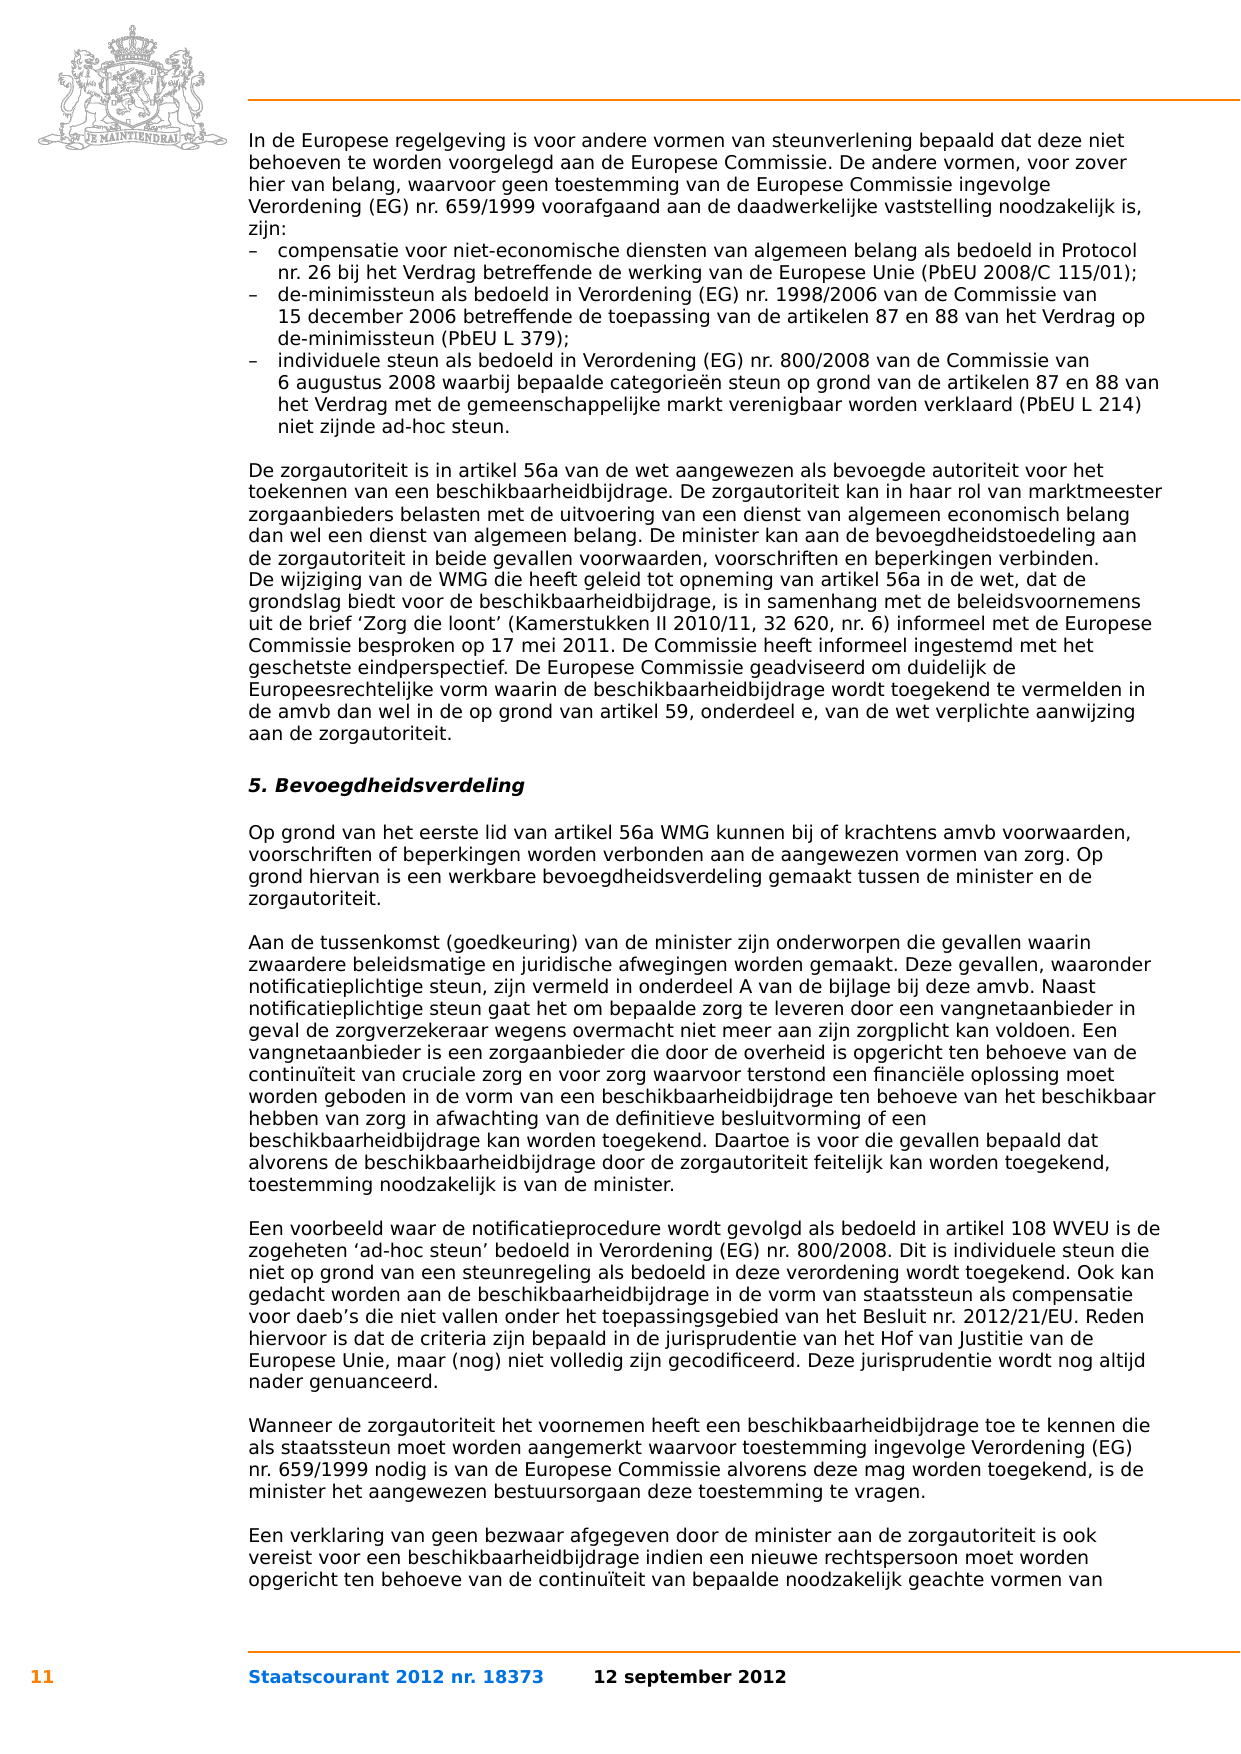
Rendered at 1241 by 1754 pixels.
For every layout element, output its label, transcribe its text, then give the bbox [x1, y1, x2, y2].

text De zorgautoriteit is in artikel 56a van de wet aangewezen als bevoegde autoriteit voor het toekennen van een beschikbaarheidbijdrage. De zorgautoriteit kan in haar rol van marktmeester zorgaanbieders belasten met de uitvoering van een dienst van algemeen economisch belang dan wel een dienst van algemeen belang. De minister kan aan de bevoegdheidstoedeling aan de zorgautoriteit in beide gevallen voorwaarden, voorschriften en beperkingen verbinden. [248, 459, 1163, 569]
text – individuele steun als bedoeld in Verordening (EG) nr. 800/2008 van de Commissie van 6 augustus 2008 waarbij bepaalde categorieën steun op grond van de artikelen 87 en 88 van het Verdrag met de gemeenschappelijke markt verenigbaar worden verklaard (PbEU L 214) niet zijnde ad-hoc steun. [248, 350, 1163, 438]
picture [38, 25, 227, 150]
text Op grond van het eerste lid van artikel 56a WMG kunnen bij of krachtens amvb voorwaarden, voorschriften of beperkingen worden verbonden aan de aangewezen vormen van zorg. Op grond hiervan is een werkbare bevoegdheidsverdeling gemaakt tussen de minister en de zorgautoriteit. [248, 822, 1163, 910]
text De wijziging van de WMG die heeft geleid tot opneming van artikel 56a in de wet, dat de grondslag biedt voor de beschikbaarheidbijdrage, is in samenhang met de beleidsvoornemens uit de brief ‘Zorg die loont’ (Kamerstukken II 2010/11, 32 620, nr. 6) informeel met de Europese Commissie besproken op 17 mei 2011. De Commissie heeft informeel ingestemd met het geschetste eindperspectief. De Europese Commissie geadviseerd om duidelijk de Europeesrechtelijke vorm waarin de beschikbaarheidbijdrage wordt toegekend te vermelden in de amvb dan wel in de op grond van artikel 59, onderdeel e, van de wet verplichte aanwijzing aan de zorgautoriteit. [248, 569, 1163, 745]
text Wanneer de zorgautoriteit het voornemen heeft een beschikbaarheidbijdrage toe te kennen die als staatssteun moet worden aangemerkt waarvoor toestemming ingevolge Verordening (EG) nr. 659/1999 nodig is van de Europese Commissie alvorens deze mag worden toegekend, is de minister het aangewezen bestuursorgaan deze toestemming te vragen. [248, 1415, 1163, 1503]
subtitle 5. Bevoegdheidsverdeling [248, 775, 1163, 797]
text In de Europese regelgeving is voor andere vormen van steunverlening bepaald dat deze niet behoeven te worden voorgelegd aan de Europese Commissie. De andere vormen, voor zover hier van belang, waarvoor geen toestemming van de Europese Commissie ingevolge Verordening (EG) nr. 659/1999 voorafgaand aan de daadwerkelijke vaststelling noodzakelijk is, zijn: [248, 130, 1163, 240]
text Een voorbeeld waar de notificatieprocedure wordt gevolgd als bedoeld in artikel 108 WVEU is de zogeheten ‘ad-hoc steun’ bedoeld in Verordening (EG) nr. 800/2008. Dit is individuele steun die niet op grond van een steunregeling als bedoeld in deze verordening wordt toegekend. Ook kan gedacht worden aan de beschikbaarheidbijdrage in de vorm van staatssteun als compensatie voor daeb’s die niet vallen onder het toepassingsgebied van het Besluit nr. 2012/21/EU. Reden hiervoor is dat de criteria zijn bepaald in de jurisprudentie van het Hof van Justitie van de Europese Unie, maar (nog) niet volledig zijn gecodificeerd. Deze jurisprudentie wordt nog altijd nader genuanceerd. [248, 1218, 1163, 1393]
text Aan de tussenkomst (goedkeuring) van de minister zijn onderworpen die gevallen waarin zwaardere beleidsmatige en juridische afwegingen worden gemaakt. Deze gevallen, waaronder notificatieplichtige steun, zijn vermeld in onderdeel A van de bijlage bij deze amvb. Naast notificatieplichtige steun gaat het om bepaalde zorg te leveren door een vangnetaanbieder in geval de zorgverzekeraar wegens overmacht niet meer aan zijn zorgplicht kan voldoen. Een vangnetaanbieder is een zorgaanbieder die door de overheid is opgericht ten behoeve van de continuïteit van cruciale zorg en voor zorg waarvoor terstond een financiële oplossing moet worden geboden in de vorm van een beschikbaarheidbijdrage ten behoeve van het beschikbaar hebben van zorg in afwachting van de definitieve besluitvorming of een beschikbaarheidbijdrage kan worden toegekend. Daartoe is voor die gevallen bepaald dat alvorens de beschikbaarheidbijdrage door de zorgautoriteit feitelijk kan worden toegekend, toestemming noodzakelijk is van de minister. [248, 932, 1163, 1196]
text Een verklaring van geen bezwaar afgegeven door de minister aan de zorgautoriteit is ook vereist voor een beschikbaarheidbijdrage indien een nieuwe rechtspersoon moet worden opgericht ten behoeve van de continuïteit van bepaalde noodzakelijk geachte vormen van [248, 1525, 1163, 1591]
text – compensatie voor niet-economische diensten van algemeen belang als bedoeld in Protocol nr. 26 bij het Verdrag betreffende de werking van de Europese Unie (PbEU 2008/C 115/01); [248, 240, 1163, 284]
text – de-minimissteun als bedoeld in Verordening (EG) nr. 1998/2006 van de Commissie van 15 december 2006 betreffende de toepassing van de artikelen 87 en 88 van het Verdrag op de-minimissteun (PbEU L 379); [248, 284, 1163, 350]
